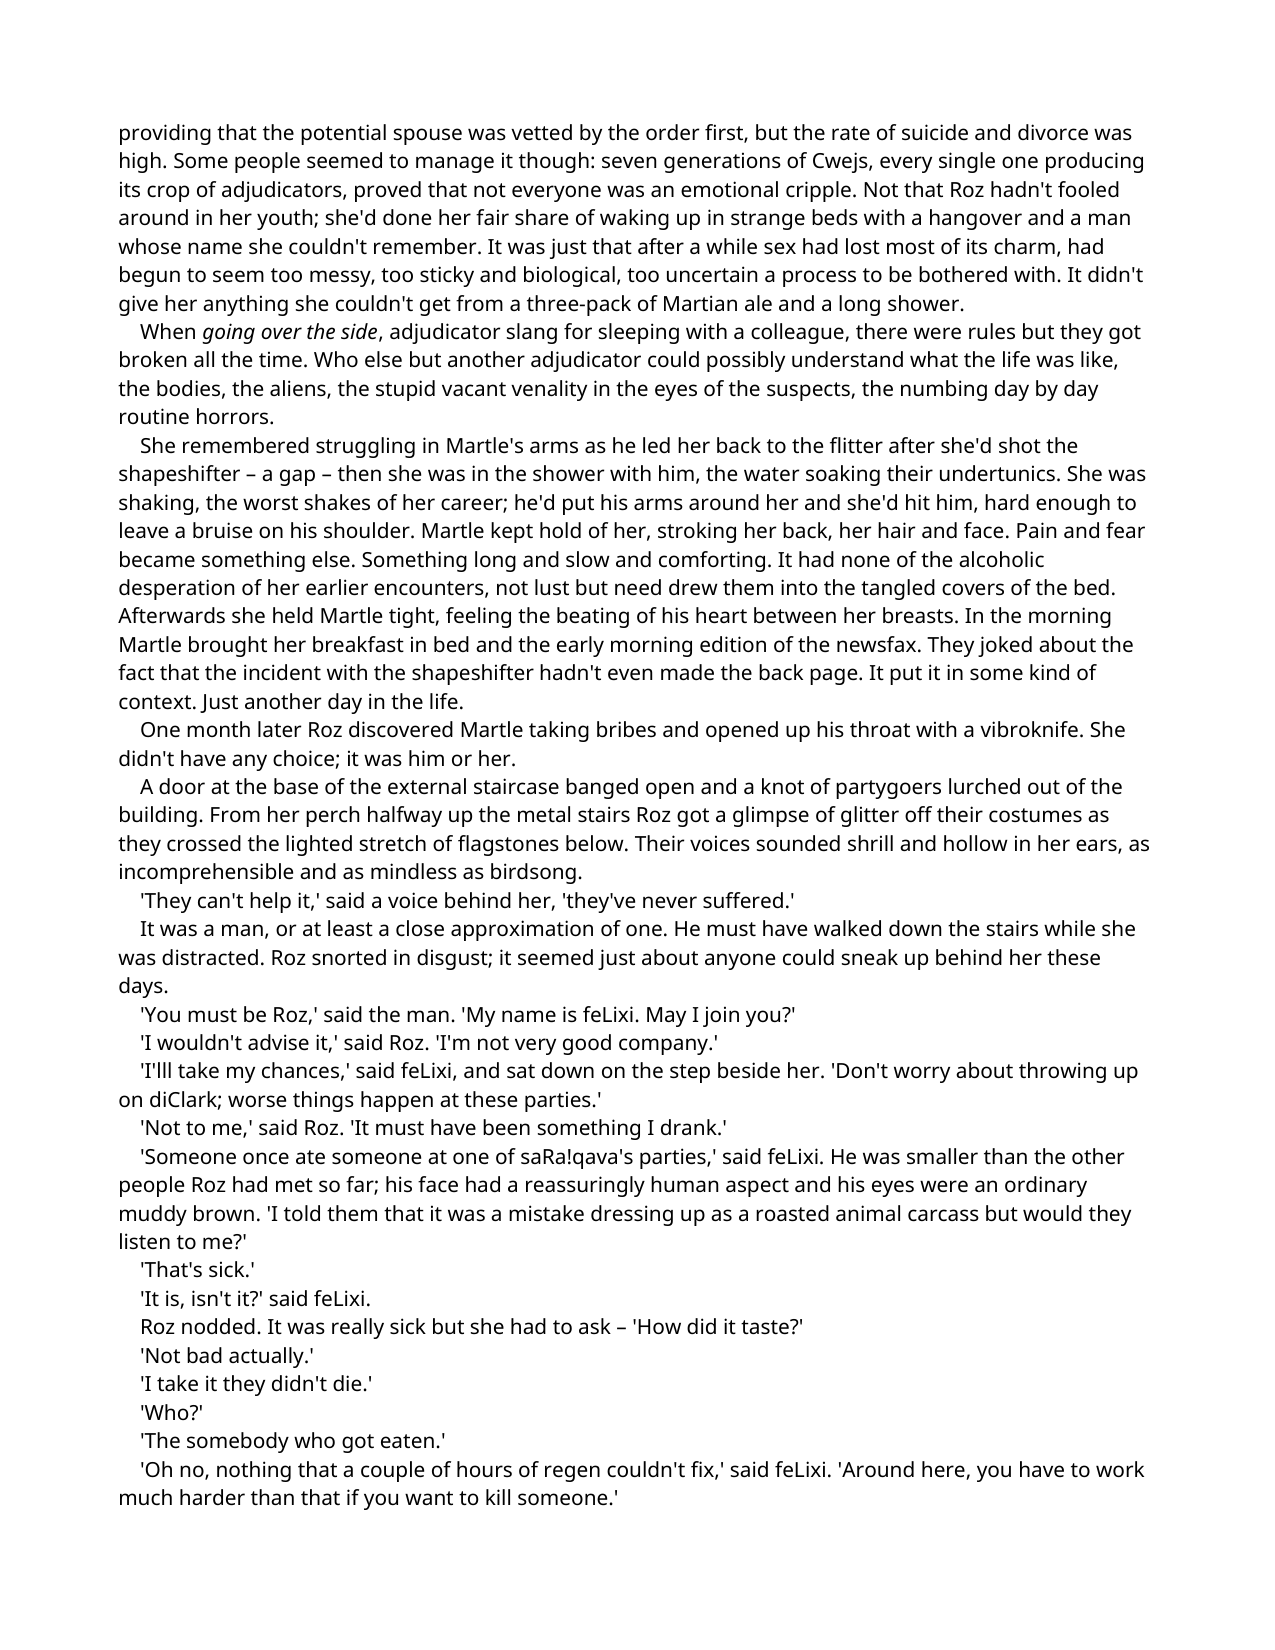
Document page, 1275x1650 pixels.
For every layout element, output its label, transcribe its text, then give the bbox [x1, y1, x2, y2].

text A door at the base of the external staircase banged open and a knot of partygoers lurched out of the building. From her perch halfway up the metal stairs Roz got a glimpse of glitter off their costumes as they crossed the lighted stretch of flagstones below. Their voices sounded shrill and hollow in her ears, as incomprehensible and as mindless as birdsong. [118, 772, 1157, 886]
text 'I wouldn't advise it,' said Roz. 'I'm not very good company.' [118, 1028, 1157, 1057]
text 'They can't help it,' said a voice behind her, 'they've never suffered.' [118, 886, 1157, 914]
text 'Not bad actually.' [118, 1341, 1157, 1369]
text 'I'lll take my chances,' said feLixi, and sat down on the step beside her. 'Don't worry about throwing up on diClark; worse things happen at these parties.' [118, 1057, 1157, 1113]
text 'Oh no, nothing that a couple of hours of regen couldn't fix,' said feLixi. 'Around here, you have to work much harder than that if you want to kill someone.' [118, 1455, 1157, 1512]
text 'The somebody who got eaten.' [118, 1426, 1157, 1455]
text 'You must be Roz,' said the man. 'My name is feLixi. May I join you?' [118, 1000, 1157, 1028]
text providing that the potential spouse was vetted by the order first, but the rate of suicide and divorce was high. Some people seemed to manage it though: seven generations of Cwejs, every single one producing its crop of adjudicators, proved that not everyone was an emotional cripple. Not that Roz hadn't fooled around in her youth; she'd done her fair share of waking up in strange beds with a hangover and a man whose name she couldn't remember. It was just that after a while sex had lost most of its charm, had begun to seem too messy, too sticky and biological, too uncertain a process to be bothered with. It didn't give her anything she couldn't get from a three-pack of Martian ale and a long shower. [118, 118, 1157, 317]
text 'I take it they didn't die.' [118, 1369, 1157, 1398]
text 'Someone once ate someone at one of saRa!qava's parties,' said feLixi. He was smaller than the other people Roz had met so far; his face had a reassuringly human aspect and his eyes were an ordinary muddy brown. 'I told them that it was a mistake dressing up as a roasted animal carcass but would they listen to me?' [118, 1142, 1157, 1256]
text Roz nodded. It was really sick but she had to ask – 'How did it taste?' [118, 1312, 1157, 1341]
text 'Who?' [118, 1398, 1157, 1426]
text 'It is, isn't it?' said feLixi. [118, 1284, 1157, 1312]
text One month later Roz discovered Martle taking bribes and opened up his throat with a vibroknife. She didn't have any choice; it was him or her. [118, 715, 1157, 772]
text It was a man, or at least a close approximation of one. He must have walked down the stairs while she was distracted. Roz snorted in disgust; it seemed just about anyone could sneak up behind her these days. [118, 914, 1157, 1000]
text 'Not to me,' said Roz. 'It must have been something I drank.' [118, 1113, 1157, 1142]
text 'That's sick.' [118, 1256, 1157, 1284]
text When going over the side, adjudicator slang for sleeping with a colleague, there were rules but they got broken all the time. Who else but another adjudicator could possibly understand what the life was like, the bodies, the aliens, the stupid vacant venality in the eyes of the suspects, the numbing day by day routine horrors. [118, 317, 1157, 431]
text She remembered struggling in Martle's arms as he led her back to the flitter after she'd shot the shapeshifter – a gap – then she was in the shower with him, the water soaking their undertunics. She was shaking, the worst shakes of her career; he'd put his arms around her and she'd hit him, hard enough to leave a bruise on his shoulder. Martle kept hold of her, stroking her back, her hair and face. Pain and fear became something else. Something long and slow and comforting. It had none of the alcoholic desperation of her earlier encounters, not lust but need drew them into the tangled covers of the bed. Afterwards she held Martle tight, feeling the beating of his heart between her breasts. In the morning Martle brought her breakfast in bed and the early morning edition of the newsfax. They joked about the fact that the incident with the shapeshifter hadn't even made the back page. It put it in some kind of context. Just another day in the life. [118, 431, 1157, 715]
